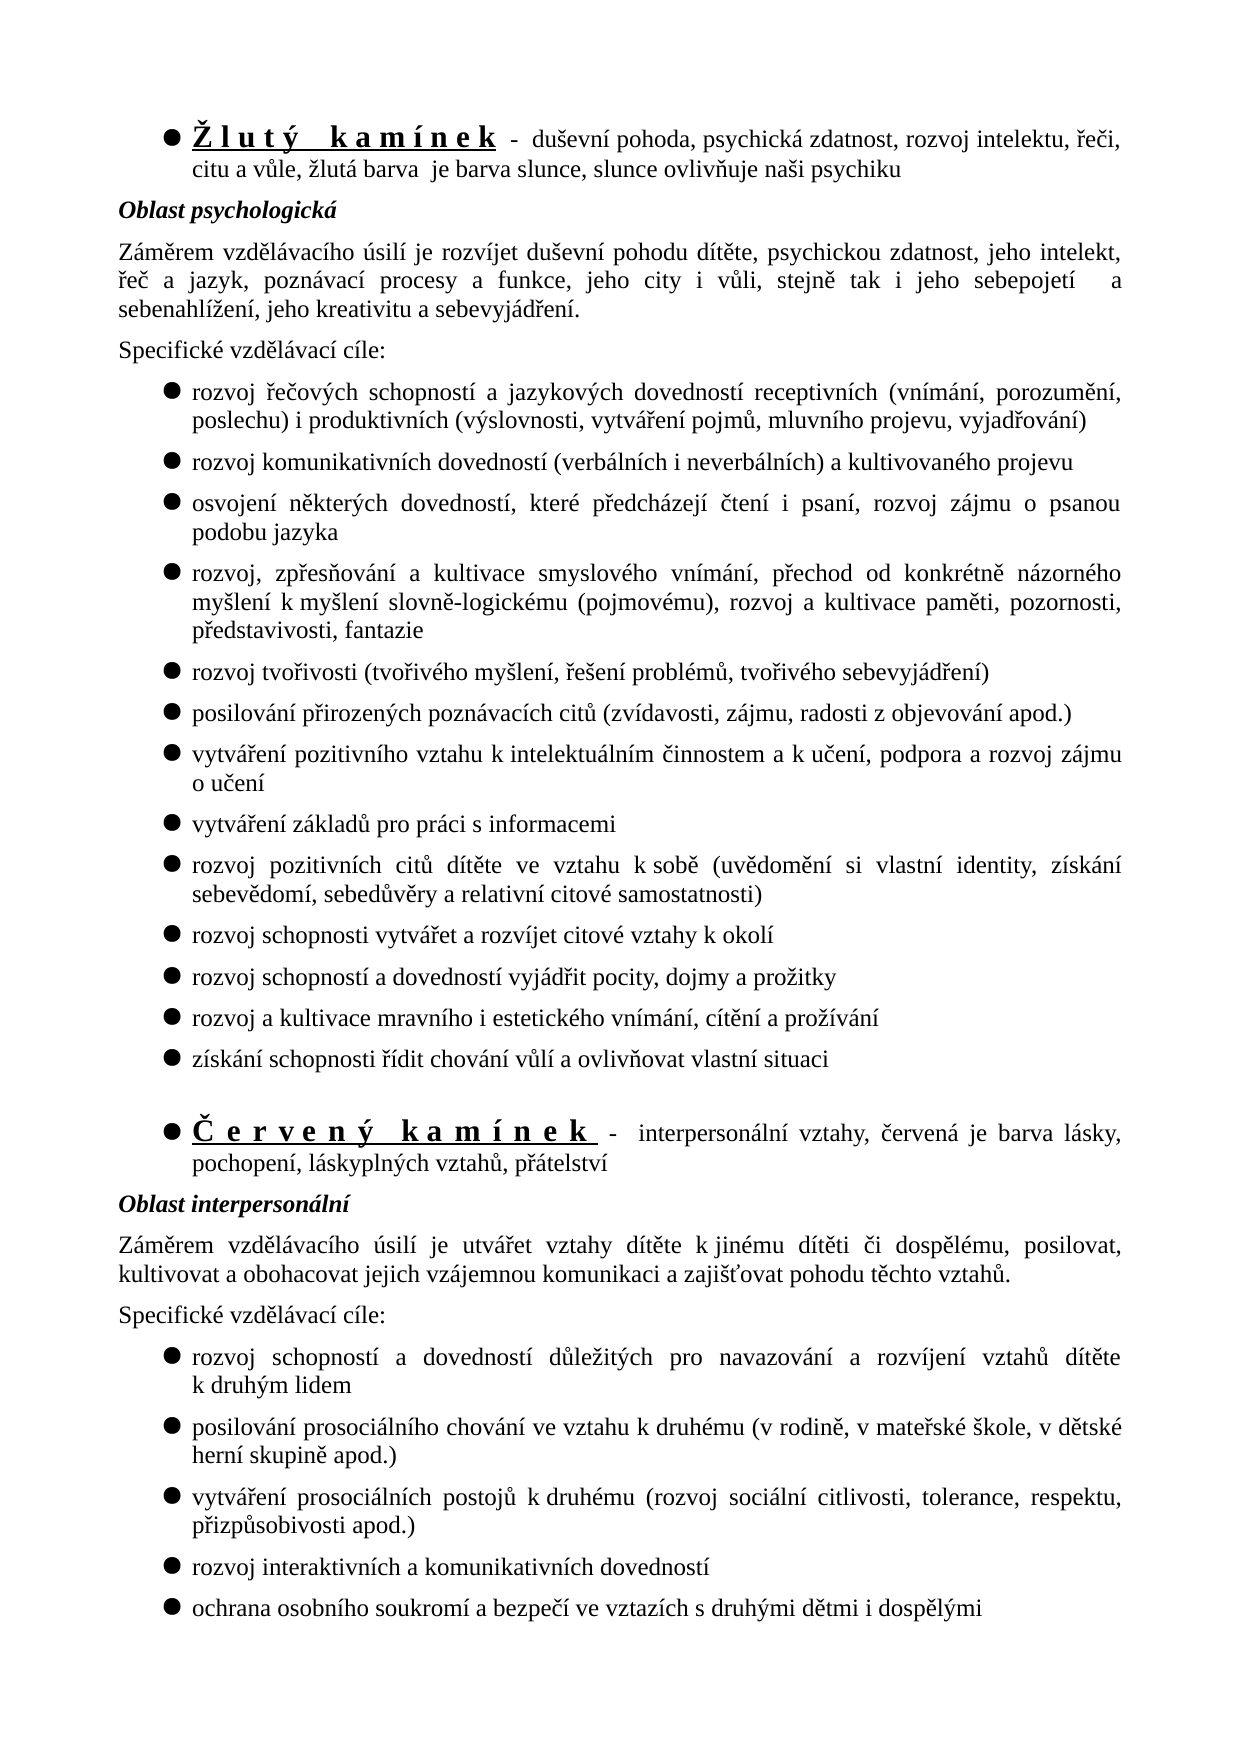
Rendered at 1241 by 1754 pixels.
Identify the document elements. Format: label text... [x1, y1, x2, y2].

text Specifické vzdělávací cíle: [118, 1301, 1122, 1329]
list posilování prosociálního chování ve vztahu k druhému (v rodině, v mateřské škole, v dětské herní skupině apod.) [162, 1412, 1122, 1469]
list získání schopnosti řídit chování vůlí a ovlivňovat vlastní situaci [162, 1044, 1122, 1073]
list vytváření prosociálních postojů k druhému (rozvoj sociální citlivosti, tolerance, respektu, přizpůsobivosti apod.) [162, 1482, 1122, 1539]
text Záměrem vzdělávacího úsilí je rozvíjet duševní pohodu dítěte, psychickou zdatnost, jeho intelekt, řeč a jazyk, poznávací procesy a funkce, jeho city i vůli, stejně tak i jeho sebepojetí a sebenahlížení, jeho kreativitu a sebevyjádření. [118, 237, 1122, 323]
list vytváření pozitivního vztahu k intelektuálním činnostem a k učení, podpora a rozvoj zájmu o učení [162, 739, 1122, 797]
list vytváření základů pro práci s informacemi [162, 809, 1122, 838]
list rozvoj schopností a dovedností důležitých pro navazování a rozvíjení vztahů dítěte k druhým lidem [162, 1342, 1122, 1399]
list rozvoj řečových schopností a jazykových dovedností receptivních (vnímání, porozumění, poslechu) i produktivních (výslovnosti, vytváření pojmů, mluvního projevu, vyjadřování) [162, 377, 1122, 434]
text Oblast interpersonální [118, 1189, 1122, 1218]
list rozvoj schopností a dovedností vyjádřit pocity, dojmy a prožitky [162, 962, 1122, 990]
text Specifické vzdělávací cíle: [118, 335, 1122, 364]
list Ž l u t ý k a m í n e k - duševní pohoda, psychická zdatnost, rozvoj intelektu, řeči, citu a vůle, žlutá barva je barva slunce, slunce ovlivňuje naši psychiku [162, 118, 1122, 183]
list rozvoj schopnosti vytvářet a rozvíjet citové vztahy k okolí [162, 920, 1122, 949]
text Záměrem vzdělávacího úsilí je utvářet vztahy dítěte k jinému dítěti či dospělému, posilovat, kultivovat a obohacovat jejich vzájemnou komunikaci a zajišťovat pohodu těchto vztahů. [118, 1231, 1122, 1288]
list rozvoj interaktivních a komunikativních dovedností [162, 1552, 1122, 1581]
list rozvoj pozitivních citů dítěte ve vztahu k sobě (uvědomění si vlastní identity, získání sebevědomí, sebedůvěry a relativní citové samostatnosti) [162, 850, 1122, 908]
list rozvoj a kultivace mravního i estetického vnímání, cítění a prožívání [162, 1003, 1122, 1032]
list ochrana osobního soukromí a bezpečí ve vztazích s druhými dětmi i dospělými [162, 1593, 1122, 1622]
list rozvoj, zpřesňování a kultivace smyslového vnímání, přechod od konkrétně názorného myšlení k myšlení slovně-logickému (pojmovému), rozvoj a kultivace paměti, pozornosti, představivosti, fantazie [162, 558, 1122, 644]
text Oblast psychologická [118, 195, 1122, 224]
list Č e r v e n ý k a m í n e k - interpersonální vztahy, červená je barva lásky, pochopení, láskyplných vztahů, přátelství [162, 1112, 1122, 1177]
list rozvoj komunikativních dovedností (verbálních i neverbálních) a kultivovaného projevu [162, 447, 1122, 475]
list posilování přirozených poznávacích citů (zvídavosti, zájmu, radosti z objevování apod.) [162, 698, 1122, 727]
list rozvoj tvořivosti (tvořivého myšlení, řešení problémů, tvořivého sebevyjádření) [162, 657, 1122, 685]
list osvojení některých dovedností, které předcházejí čtení i psaní, rozvoj zájmu o psanou podobu jazyka [162, 488, 1122, 545]
